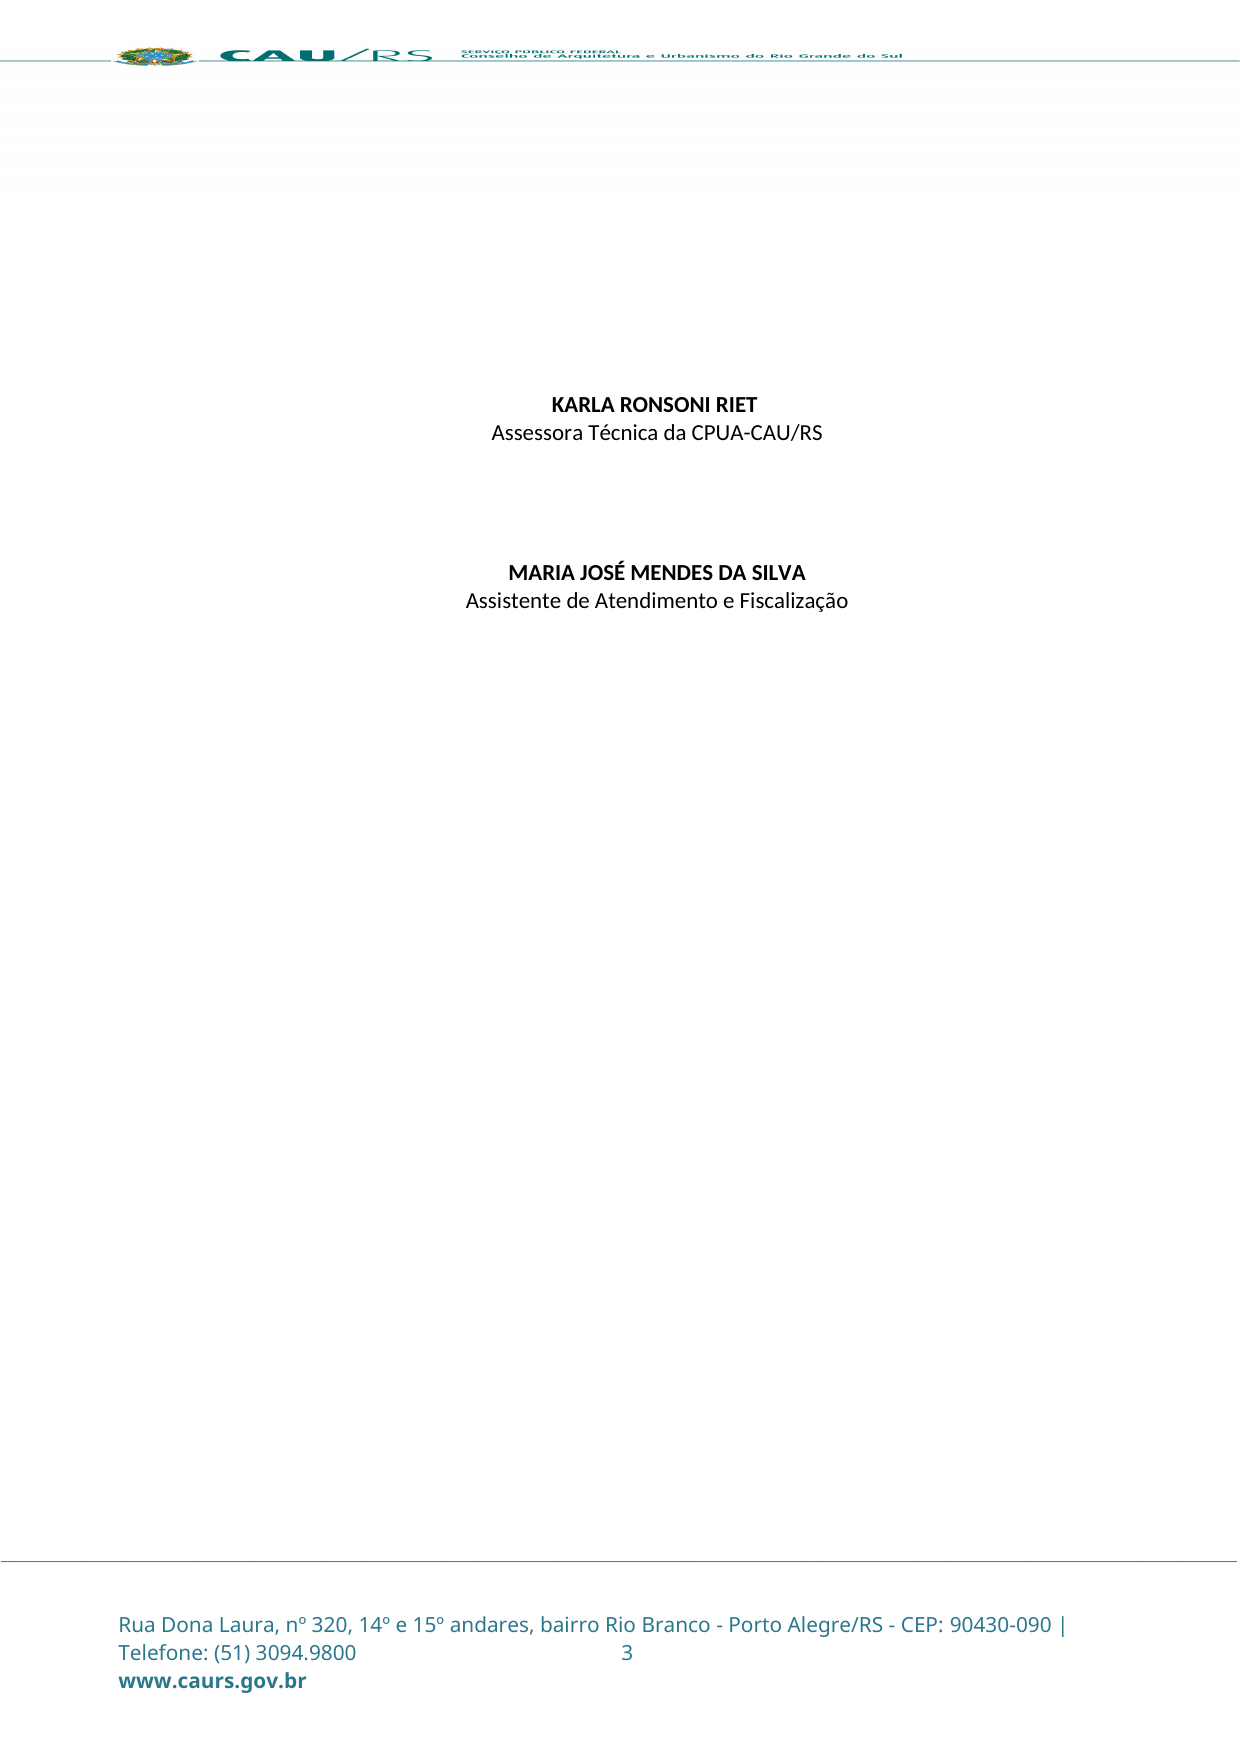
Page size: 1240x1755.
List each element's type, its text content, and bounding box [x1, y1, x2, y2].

table_cell MARIA JOSÉ MENDES DA SILVA Assistente de Atendimento e Fiscalização [177, 558, 1137, 622]
table_header KARLA RONSONI RIET Assessora Técnica da CPUA-CAU/RS [177, 222, 1137, 446]
table_cell [177, 474, 1137, 558]
table_cell [177, 446, 1137, 474]
